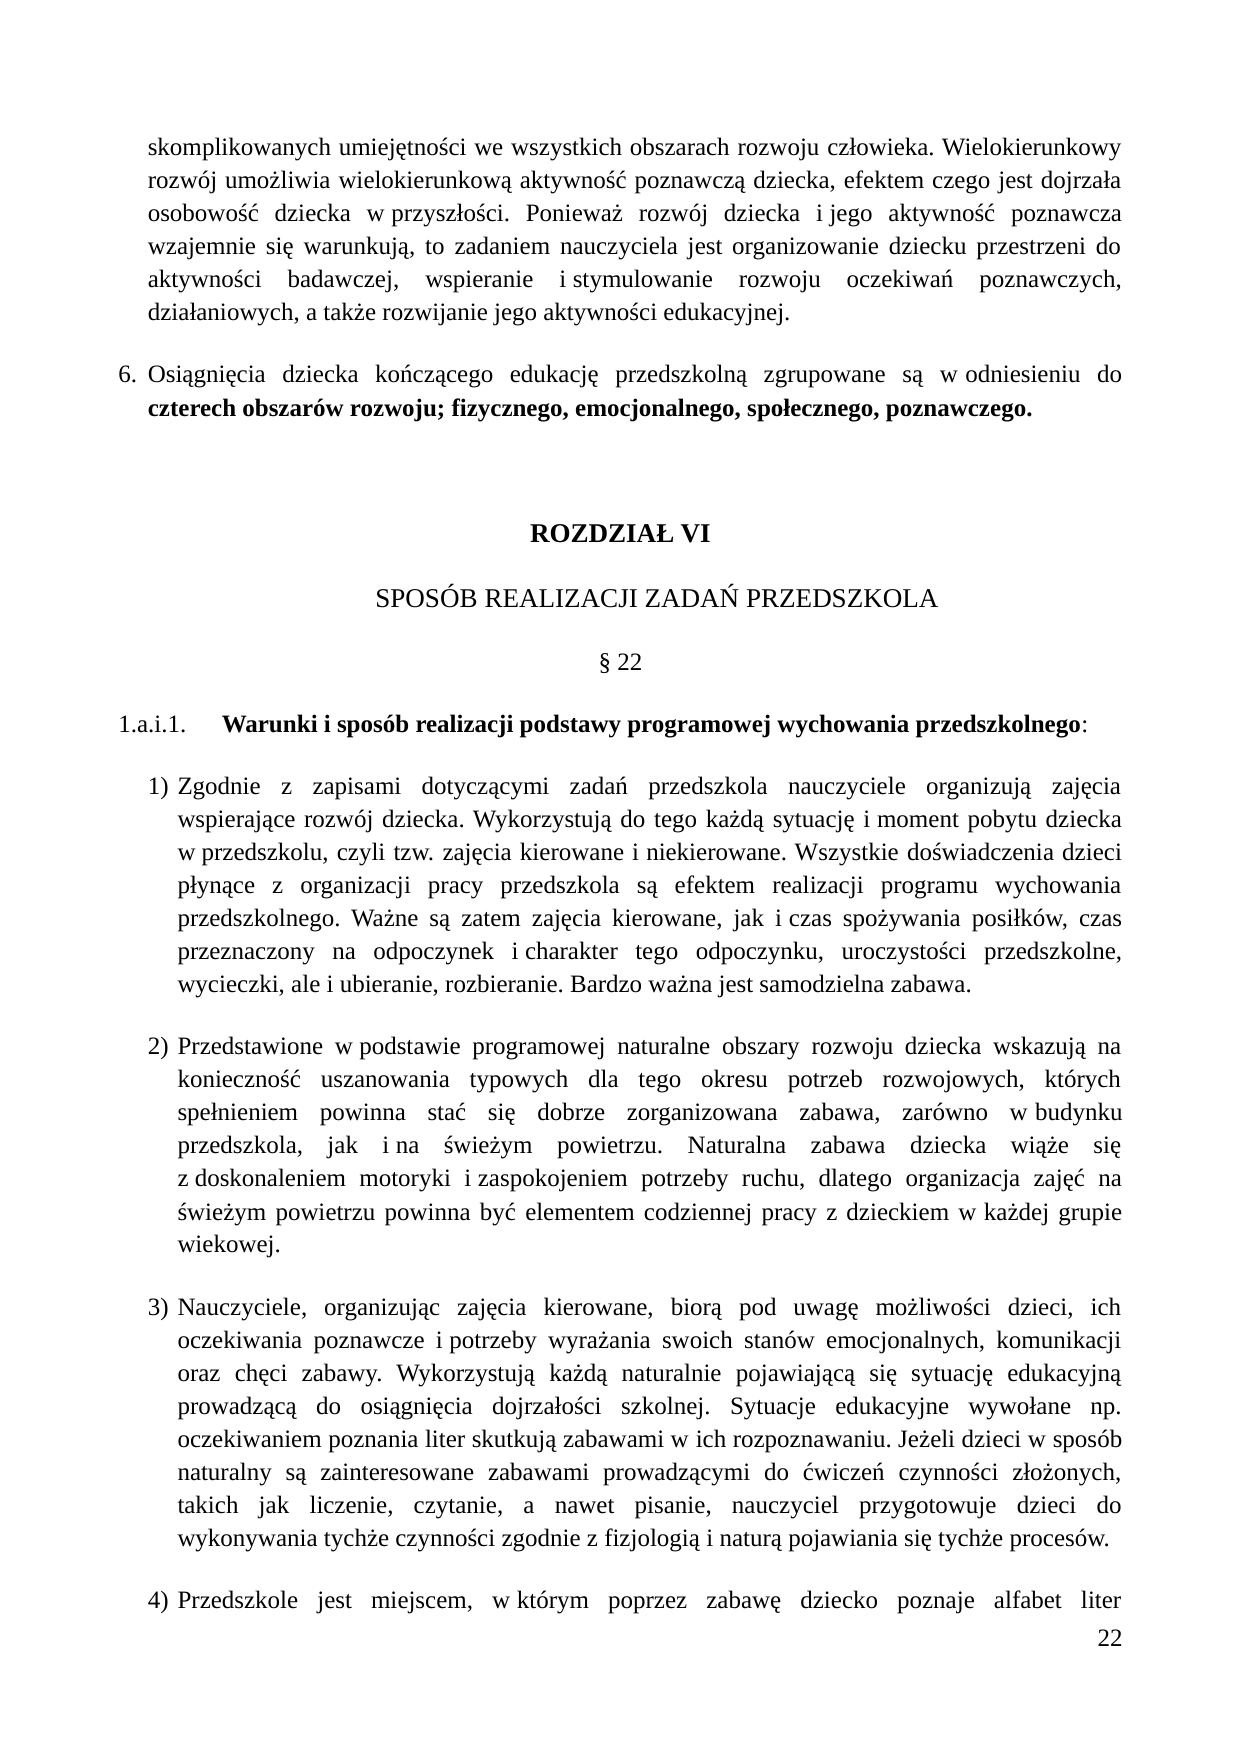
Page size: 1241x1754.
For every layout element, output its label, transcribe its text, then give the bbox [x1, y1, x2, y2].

list Przedstawione w podstawie programowej naturalne obszary rozwoju dziecka wskazują na konieczność uszanowania typowych dla tego okresu potrzeb rozwojowych, których spełnieniem powinna stać się dobrze zorganizowana zabawa, zarówno w budynku przedszkola, jak i na świeżym powietrzu. Naturalna zabawa dziecka wiąże się z doskonaleniem motoryki i zaspokojeniem potrzeby ruchu, dlatego organizacja zajęć na świeżym powietrzu powinna być elementem codziennej pracy z dzieckiem w każdej grupie wiekowej. [148, 1031, 1122, 1258]
list Przedszkole jest miejscem, w którym poprzez zabawę dziecko poznaje alfabet liter [148, 1585, 1122, 1614]
list skomplikowanych umiejętności we wszystkich obszarach rozwoju człowieka. Wielokierunkowy rozwój umożliwia wielokierunkową aktywność poznawczą dziecka, efektem czego jest dojrzała osobowość dziecka w przyszłości. Ponieważ rozwój dziecka i jego aktywność poznawcza wzajemnie się warunkują, to zadaniem nauczyciela jest organizowanie dziecku przestrzeni do aktywności badawczej, wspieranie i stymulowanie rozwoju oczekiwań poznawczych, działaniowych, a także rozwijanie jego aktywności edukacyjnej. [118, 132, 1122, 326]
list Osiągnięcia dziecka kończącego edukację przedszkolną zgrupowane są w odniesieniu do czterech obszarów rozwoju; fizycznego, emocjonalnego, społecznego, poznawczego. [118, 359, 1122, 421]
list Nauczyciele, organizując zajęcia kierowane, biorą pod uwagę możliwości dzieci, ich oczekiwania poznawcze i potrzeby wyrażania swoich stanów emocjonalnych, komunikacji oraz chęci zabawy. Wykorzystują każdą naturalnie pojawiającą się sytuację edukacyjną prowadzącą do osiągnięcia dojrzałości szkolnej. Sytuacje edukacyjne wywołane np. oczekiwaniem poznania liter skutkują zabawami w ich rozpoznawaniu. Jeżeli dzieci w sposób naturalny są zainteresowane zabawami prowadzącymi do ćwiczeń czynności złożonych, takich jak liczenie, czytanie, a nawet pisanie, nauczyciel przygotowuje dzieci do wykonywania tychże czynności zgodnie z fizjologią i naturą pojawiania się tychże procesów. [148, 1292, 1122, 1552]
list SPOSÓB REALIZACJI ZADAŃ PRZEDSZKOLA [192, 582, 1122, 613]
text § 22 [118, 647, 1122, 676]
list Warunki i sposób realizacji podstawy programowej wychowania przedszkolnego: [118, 709, 1122, 738]
text ROZDZIAŁ VI [118, 517, 1122, 548]
list Zgodnie z zapisami dotyczącymi zadań przedszkola nauczyciele organizują zajęcia wspierające rozwój dziecka. Wykorzystują do tego każdą sytuację i moment pobytu dziecka w przedszkolu, czyli tzw. zajęcia kierowane i niekierowane. Wszystkie doświadczenia dzieci płynące z organizacji pracy przedszkola są efektem realizacji programu wychowania przedszkolnego. Ważne są zatem zajęcia kierowane, jak i czas spożywania posiłków, czas przeznaczony na odpoczynek i charakter tego odpoczynku, uroczystości przedszkolne, wycieczki, ale i ubieranie, rozbieranie. Bardzo ważna jest samodzielna zabawa. [148, 771, 1122, 998]
